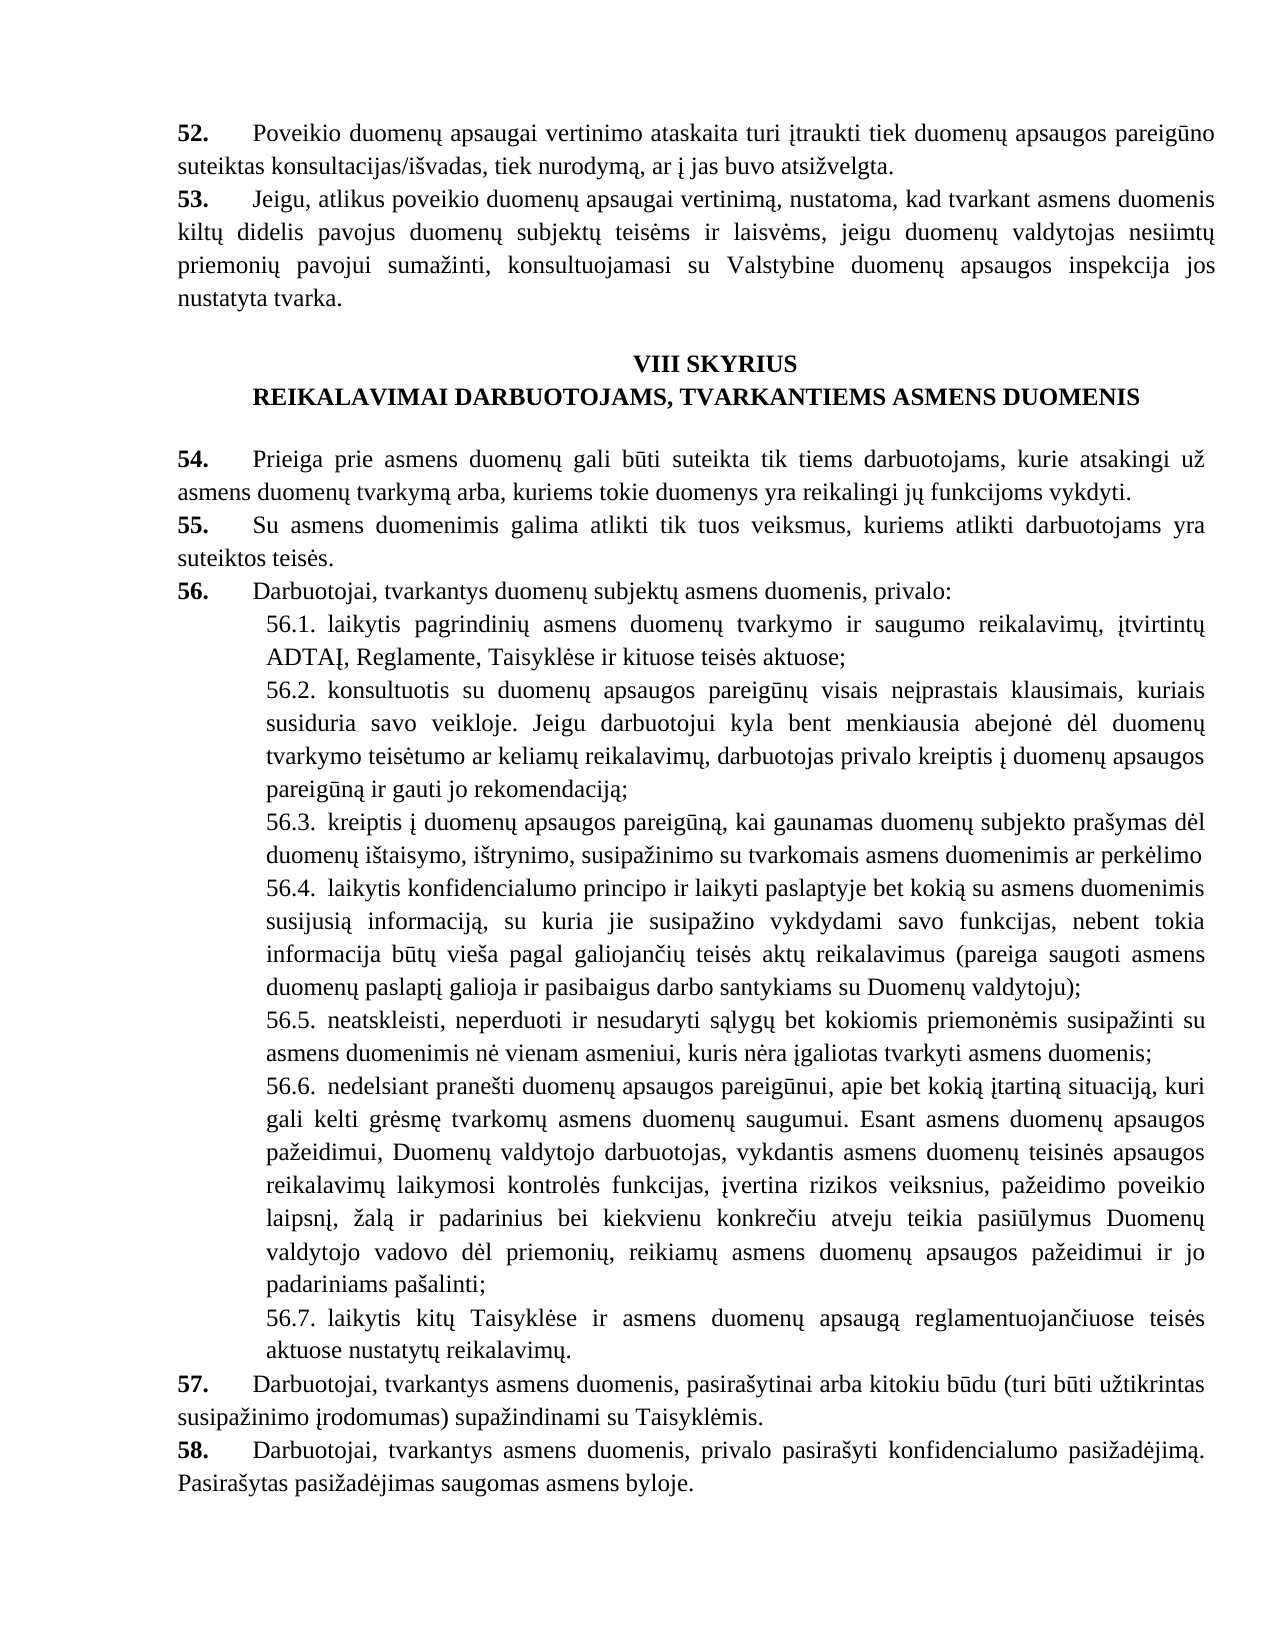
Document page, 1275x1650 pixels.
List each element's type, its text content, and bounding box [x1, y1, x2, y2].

list laikytis pagrindinių asmens duomenų tvarkymo ir saugumo reikalavimų, įtvirtintų ADTAĮ, Reglamente, Taisyklėse ir kituose teisės aktuose; [266, 609, 1206, 671]
list Prieiga prie asmens duomenų gali būti suteikta tik tiems darbuotojams, kurie atsakingi už asmens duomenų tvarkymą arba, kuriems tokie duomenys yra reikalingi jų funkcijoms vykdyti. [177, 444, 1206, 506]
list konsultuotis su duomenų apsaugos pareigūnų visais neįprastais klausimais, kuriais susiduria savo veikloje. Jeigu darbuotojui kyla bent menkiausia abejonė dėl duomenų tvarkymo teisėtumo ar keliamų reikalavimų, darbuotojas privalo kreiptis į duomenų apsaugos pareigūną ir gauti jo rekomendaciją; [266, 675, 1206, 803]
list Darbuotojai, tvarkantys duomenų subjektų asmens duomenis, privalo: [177, 576, 1206, 605]
list neatskleisti, neperduoti ir nesudaryti sąlygų bet kokiomis priemonėmis susipažinti su asmens duomenimis nė vienam asmeniui, kuris nėra įgaliotas tvarkyti asmens duomenis; [266, 1005, 1206, 1067]
list Su asmens duomenimis galima atlikti tik tuos veiksmus, kuriems atlikti darbuotojams yra suteiktos teisės. [177, 510, 1206, 572]
list kreiptis į duomenų apsaugos pareigūną, kai gaunamas duomenų subjekto prašymas dėl duomenų ištaisymo, ištrynimo, susipažinimo su tvarkomais asmens duomenimis ar perkėlimo [266, 807, 1206, 869]
list Darbuotojai, tvarkantys asmens duomenis, pasirašytinai arba kitokiu būdu (turi būti užtikrintas susipažinimo įrodomumas) supažindinami su Taisyklėmis. [177, 1369, 1206, 1430]
list Jeigu, atlikus poveikio duomenų apsaugai vertinimą, nustatoma, kad tvarkant asmens duomenis kiltų didelis pavojus duomenų subjektų teisėms ir laisvėms, jeigu duomenų valdytojas nesiimtų priemonių pavojui sumažinti, konsultuojamasi su Valstybine duomenų apsaugos inspekcija jos nustatyta tvarka. [177, 184, 1216, 312]
list laikytis konfidencialumo principo ir laikyti paslaptyje bet kokią su asmens duomenimis susijusią informaciją, su kuria jie susipažino vykdydami savo funkcijas, nebent tokia informacija būtų vieša pagal galiojančių teisės aktų reikalavimus (pareiga saugoti asmens duomenų paslaptį galioja ir pasibaigus darbo santykiams su Duomenų valdytoju); [266, 873, 1206, 1001]
list nedelsiant pranešti duomenų apsaugos pareigūnui, apie bet kokią įtartiną situaciją, kuri gali kelti grėsmę tvarkomų asmens duomenų saugumui. Esant asmens duomenų apsaugos pažeidimui, Duomenų valdytojo darbuotojas, vykdantis asmens duomenų teisinės apsaugos reikalavimų laikymosi kontrolės funkcijas, įvertina rizikos veiksnius, pažeidimo poveikio laipsnį, žalą ir padarinius bei kiekvienu konkrečiu atveju teikia pasiūlymus Duomenų valdytojo vadovo dėl priemonių, reikiamų asmens duomenų apsaugos pažeidimui ir jo padariniams pašalinti; [266, 1071, 1206, 1298]
list VIII SKYRIUS [214, 349, 1216, 378]
list laikytis kitų Taisyklėse ir asmens duomenų apsaugą reglamentuojančiuose teisės aktuose nustatytų reikalavimų. [266, 1303, 1206, 1364]
list Darbuotojai, tvarkantys asmens duomenis, privalo pasirašyti konfidencialumo pasižadėjimą. Pasirašytas pasižadėjimas saugomas asmens byloje. [177, 1435, 1206, 1496]
list Poveikio duomenų apsaugai vertinimo ataskaita turi įtraukti tiek duomenų apsaugos pareigūno suteiktas konsultacijas/išvadas, tiek nurodymą, ar į jas buvo atsižvelgta. [177, 118, 1216, 180]
text REIKALAVIMAI DARBUOTOJAMS, TVARKANTIEMS ASMENS DUOMENIS [177, 382, 1216, 411]
